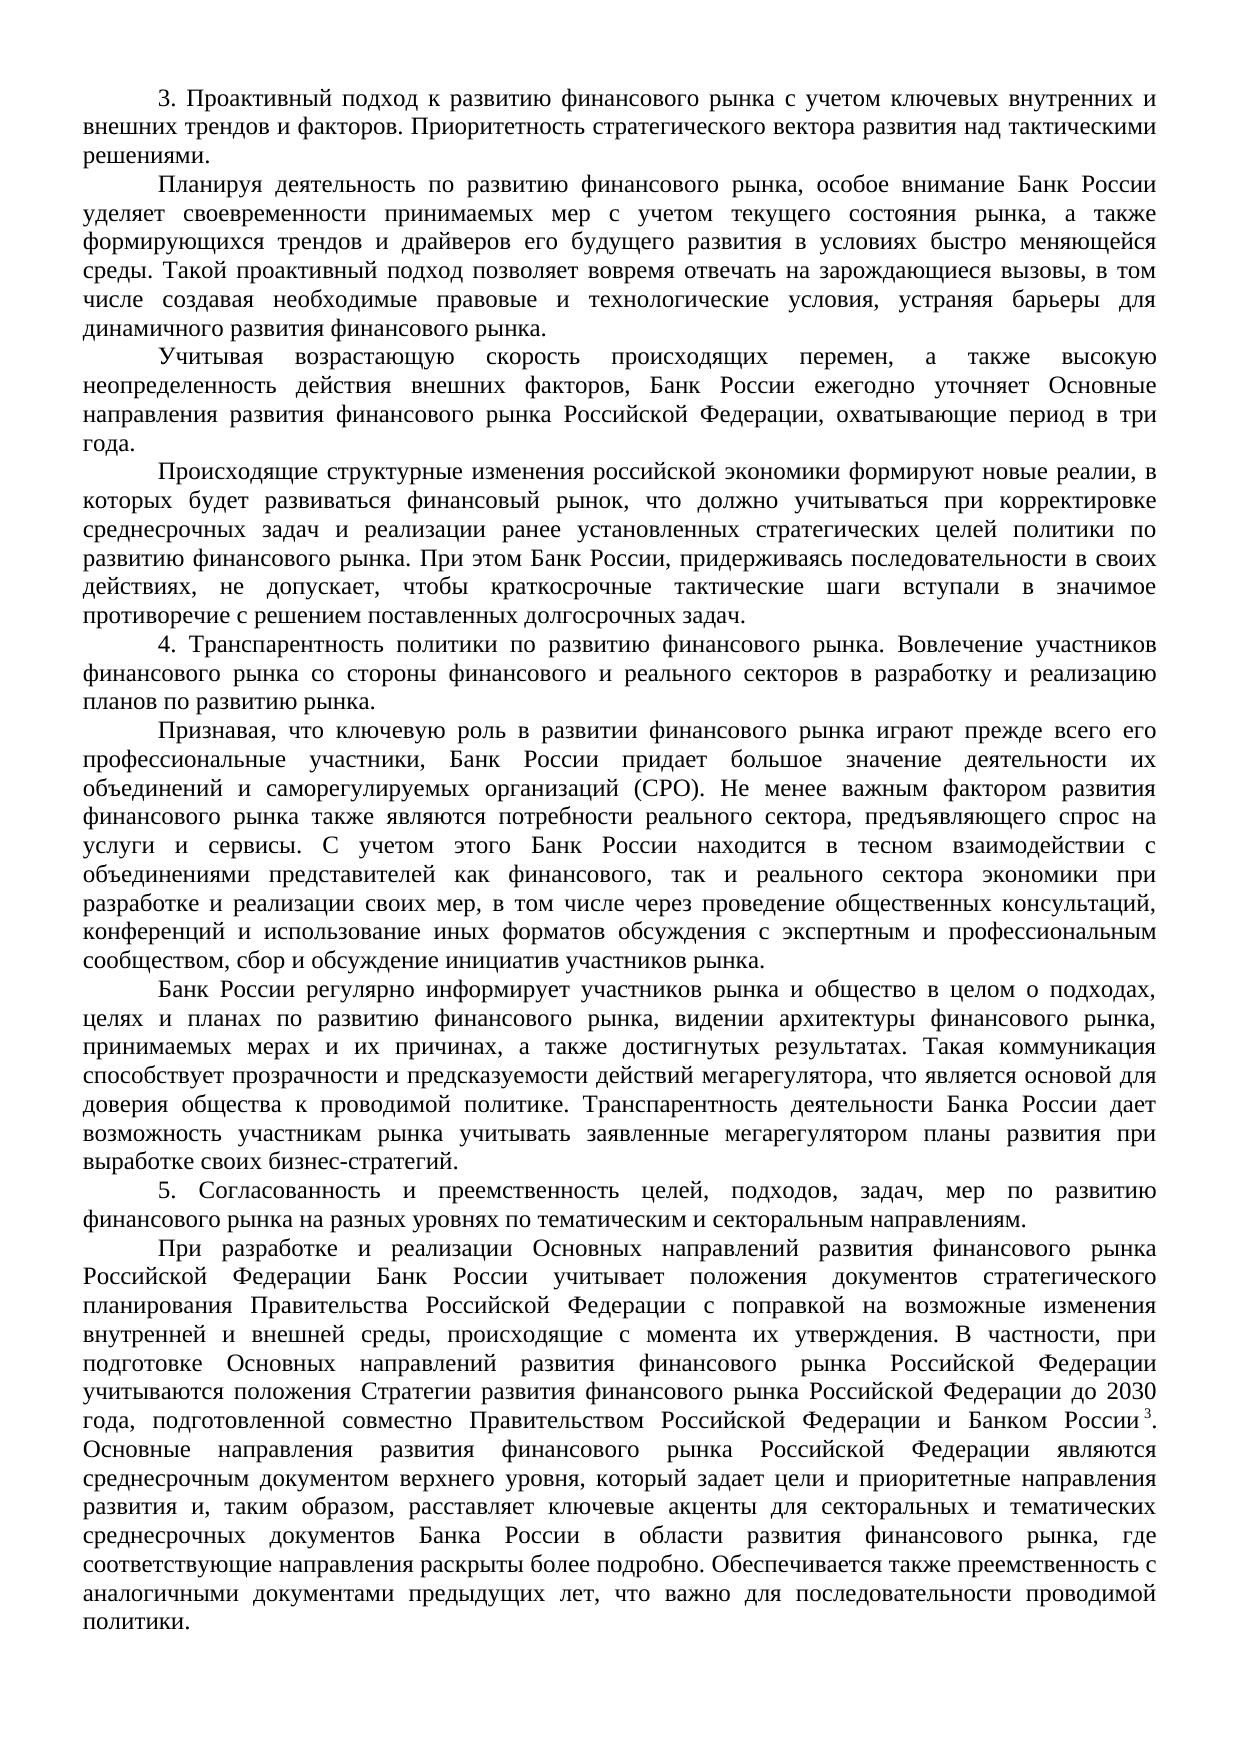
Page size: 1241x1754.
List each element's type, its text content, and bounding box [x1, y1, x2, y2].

text Происходящие структурные изменения российской экономики формируют новые реалии, в которых будет развиваться финансовый рынок, что должно учитываться при корректировке среднесрочных задач и реализации ранее установленных стратегических целей политики по развитию финансового рынка. При этом Банк России, придерживаясь последовательности в своих действиях, не допускает, чтобы краткосрочные тактические шаги вступали в значимое противоречие с решением поставленных долгосрочных задач. [83, 456, 1157, 629]
text 5. Согласованность и преемственность целей, подходов, задач, мер по развитию финансового рынка на разных уровнях по тематическим и секторальным направлениям. [83, 1175, 1157, 1233]
text 4. Транспарентность политики по развитию финансового рынка. Вовлечение участников финансового рынка со стороны финансового и реального секторов в разработку и реализацию планов по развитию рынка. [83, 629, 1157, 715]
text 3. Проактивный подход к развитию финансового рынка с учетом ключевых внутренних и внешних трендов и факторов. Приоритетность стратегического вектора развития над тактическими решениями. [83, 83, 1157, 169]
text Признавая, что ключевую роль в развитии финансового рынка играют прежде всего его профессиональные участники, Банк России придает большое значение деятельности их объединений и саморегулируемых организаций (СРО). Не менее важным фактором развития финансового рынка также являются потребности реального сектора, предъявляющего спрос на услуги и сервисы. С учетом этого Банк России находится в тесном взаимодействии с объединениями представителей как финансового, так и реального сектора экономики при разработке и реализации своих мер, в том числе через проведение общественных консультаций, конференций и использование иных форматов обсуждения с экспертным и профессиональным сообществом, сбор и обсуждение инициатив участников рынка. [83, 715, 1157, 974]
text Планируя деятельность по развитию финансового рынка, особое внимание Банк России уделяет своевременности принимаемых мер с учетом текущего состояния рынка, а также формирующихся трендов и драйверов его будущего развития в условиях быстро меняющейся среды. Такой проактивный подход позволяет вовремя отвечать на зарождающиеся вызовы, в том числе создавая необходимые правовые и технологические условия, устраняя барьеры для динамичного развития финансового рынка. [83, 169, 1157, 341]
text При разработке и реализации Основных направлений развития финансового рынка Российской Федерации Банк России учитывает положения документов стратегического планирования Правительства Российской Федерации с поправкой на возможные изменения внутренней и внешней среды, происходящие с момента их утверждения. В частности, при подготовке Основных направлений развития финансового рынка Российской Федерации учитываются положения Стратегии развития финансового рынка Российской Федерации до 2030 года, подготовленной совместно Правительством Российской Федерации и Банком России 3. Основные направления развития финансового рынка Российской Федерации являются среднесрочным документом верхнего уровня, который задает цели и приоритетные направления развития и, таким образом, расставляет ключевые акценты для секторальных и тематических среднесрочных документов Банка России в области развития финансового рынка, где соответствующие направления раскрыты более подробно. Обеспечивается также преемственность с аналогичными документами предыдущих лет, что важно для последовательности проводимой политики. [83, 1233, 1157, 1635]
text Банк России регулярно информирует участников рынка и общество в целом о подходах, целях и планах по развитию финансового рынка, видении архитектуры финансового рынка, принимаемых мерах и их причинах, а также достигнутых результатах. Такая коммуникация способствует прозрачности и предсказуемости действий мегарегулятора, что является основой для доверия общества к проводимой политике. Транспарентность деятельности Банка России дает возможность участникам рынка учитывать заявленные мегарегулятором планы развития при выработке своих бизнес-стратегий. [83, 974, 1157, 1175]
text Учитывая возрастающую скорость происходящих перемен, а также высокую неопределенность действия внешних факторов, Банк России ежегодно уточняет Основные направления развития финансового рынка Российской Федерации, охватывающие период в три года. [83, 341, 1157, 456]
